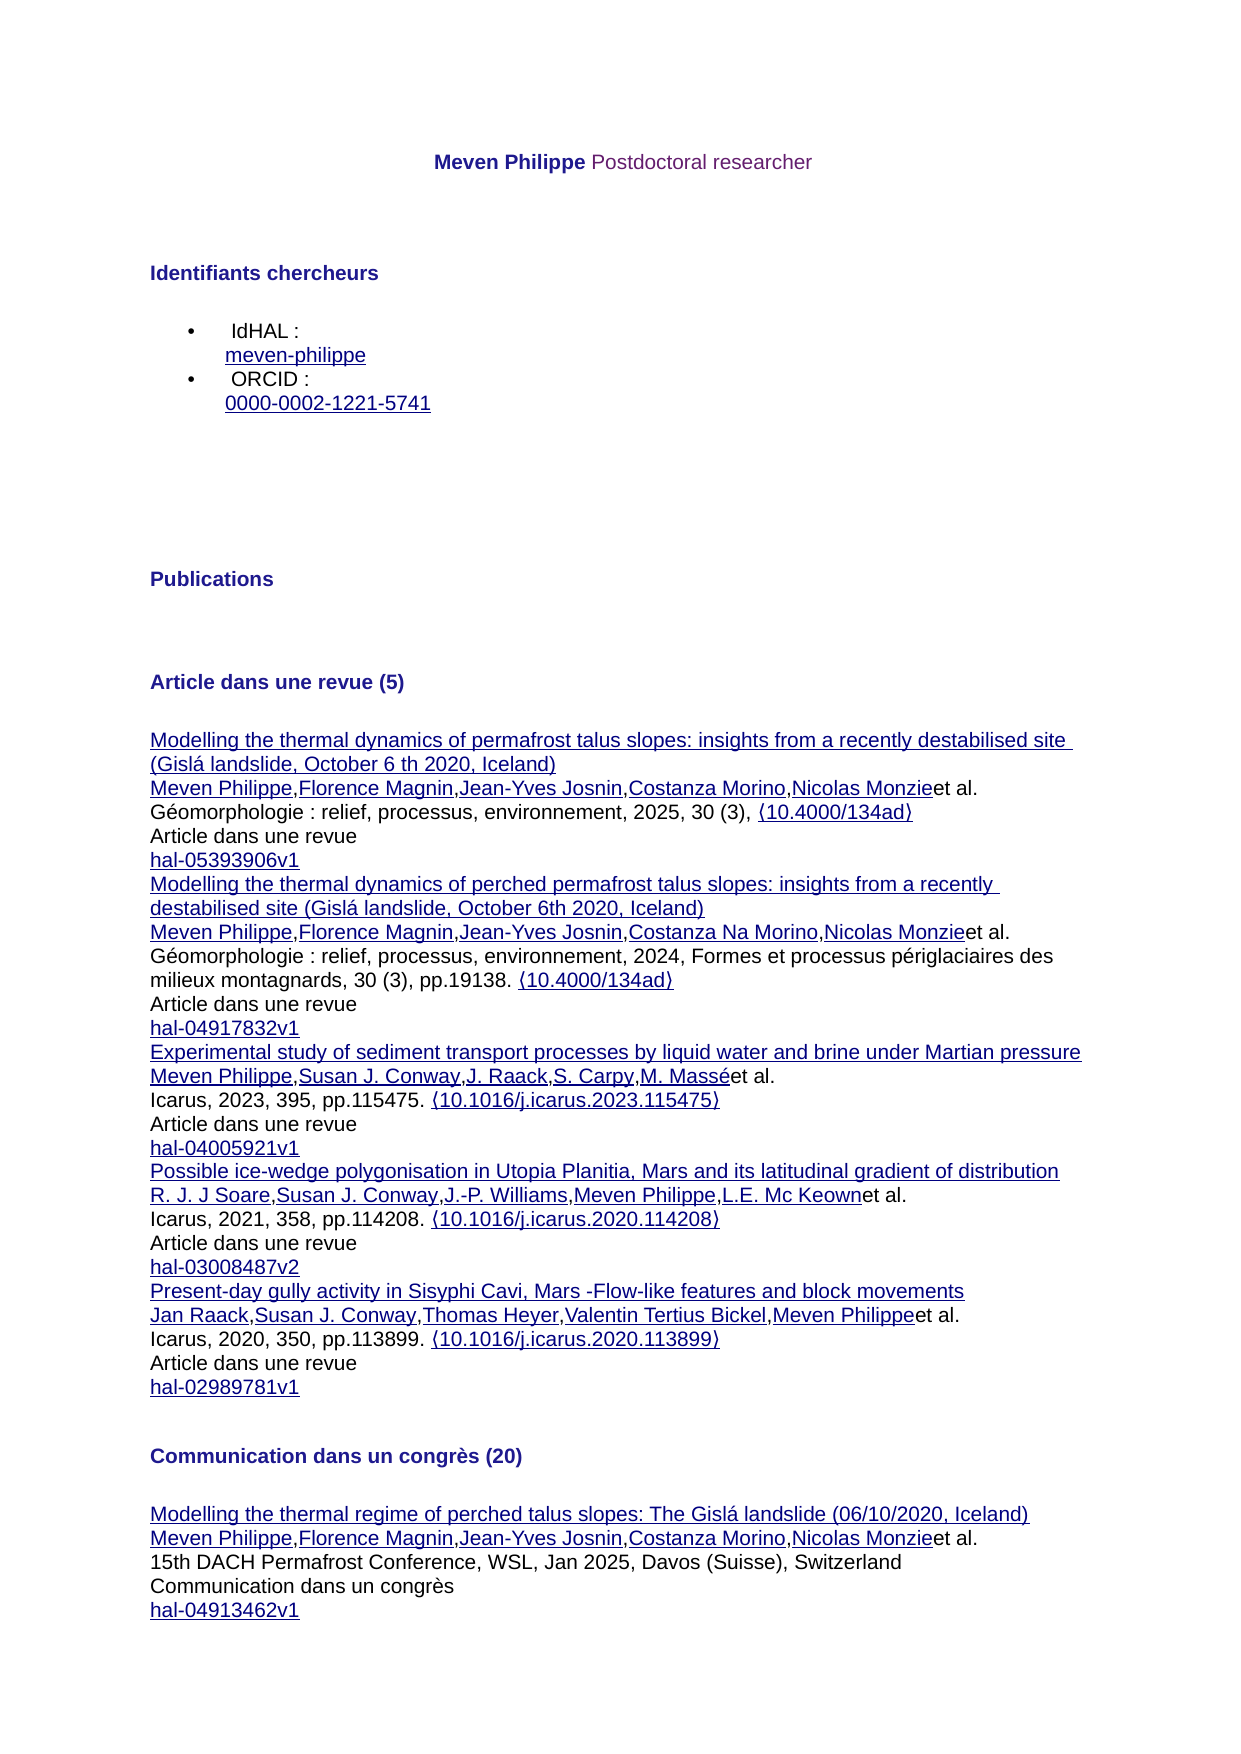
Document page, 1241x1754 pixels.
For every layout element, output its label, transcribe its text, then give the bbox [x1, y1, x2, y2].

table_cell Present-day gully activity in Sisyphi Cavi, Mars -Flow-like features and block movements Jan Raack,Susan J. Conway,Thomas Heyer,Valentin Tertius Bickel,Meven Philippeet al. Icarus, 2020, 350, pp.113899. ⟨10.1016/j.icarus.2020.113899⟩ Article dans une revue hal-02989781v1 [150, 1279, 1090, 1399]
subtitle Meven Philippe Postdoctoral researcher [150, 150, 1090, 174]
list IdHAL : [187, 319, 1090, 343]
subtitle Publications [150, 567, 1090, 591]
subtitle Identifiants chercheurs [150, 260, 1090, 284]
table_cell Possible ice-wedge polygonisation in Utopia Planitia, Mars and its latitudinal gradient of distribution R. J. J Soare,Susan J. Conway,J.-P. Williams,Meven Philippe,L.E. Mc Keownet al. Icarus, 2021, 358, pp.114208. ⟨10.1016/j.icarus.2020.114208⟩ Article dans une revue hal-03008487v2 [150, 1159, 1090, 1279]
list meven-philippe [187, 343, 1090, 367]
list ORCID : [187, 367, 1090, 391]
table_header Modelling the thermal dynamics of permafrost talus slopes: insights from a recently destabilised site (Gislá landslide, October 6 th 2020, Iceland) Meven Philippe,Florence Magnin,Jean-Yves Josnin,Costanza Morino,Nicolas Monzieet al. Géomorphologie : relief, processus, environnement, 2025, 30 (3), ⟨10.4000/134ad⟩ Article dans une revue hal-05393906v1 [150, 728, 1090, 872]
subtitle Communication dans un congrès (20) [150, 1444, 1090, 1468]
subtitle Article dans une revue (5) [150, 670, 1090, 694]
list 0000-0002-1221-5741 [187, 391, 1090, 414]
table_cell Experimental study of sediment transport processes by liquid water and brine under Martian pressure Meven Philippe,Susan J. Conway,J. Raack,S. Carpy,M. Masséet al. Icarus, 2023, 395, pp.115475. ⟨10.1016/j.icarus.2023.115475⟩ Article dans une revue hal-04005921v1 [150, 1040, 1090, 1159]
table_header Modelling the thermal regime of perched talus slopes: The Gislá landslide (06/10/2020, Iceland) Meven Philippe,Florence Magnin,Jean-Yves Josnin,Costanza Morino,Nicolas Monzieet al. 15th DACH Permafrost Conference, WSL, Jan 2025, Davos (Suisse), Switzerland Communication dans un congrès hal-04913462v1 [150, 1502, 1090, 1622]
table_cell Modelling the thermal dynamics of perched permafrost talus slopes: insights from a recently destabilised site (Gislá landslide, October 6th 2020, Iceland) Meven Philippe,Florence Magnin,Jean-Yves Josnin,Costanza Na Morino,Nicolas Monzieet al. Géomorphologie : relief, processus, environnement, 2024, Formes et processus périglaciaires des milieux montagnards, 30 (3), pp.19138. ⟨10.4000/134ad⟩ Article dans une revue hal-04917832v1 [150, 872, 1090, 1039]
